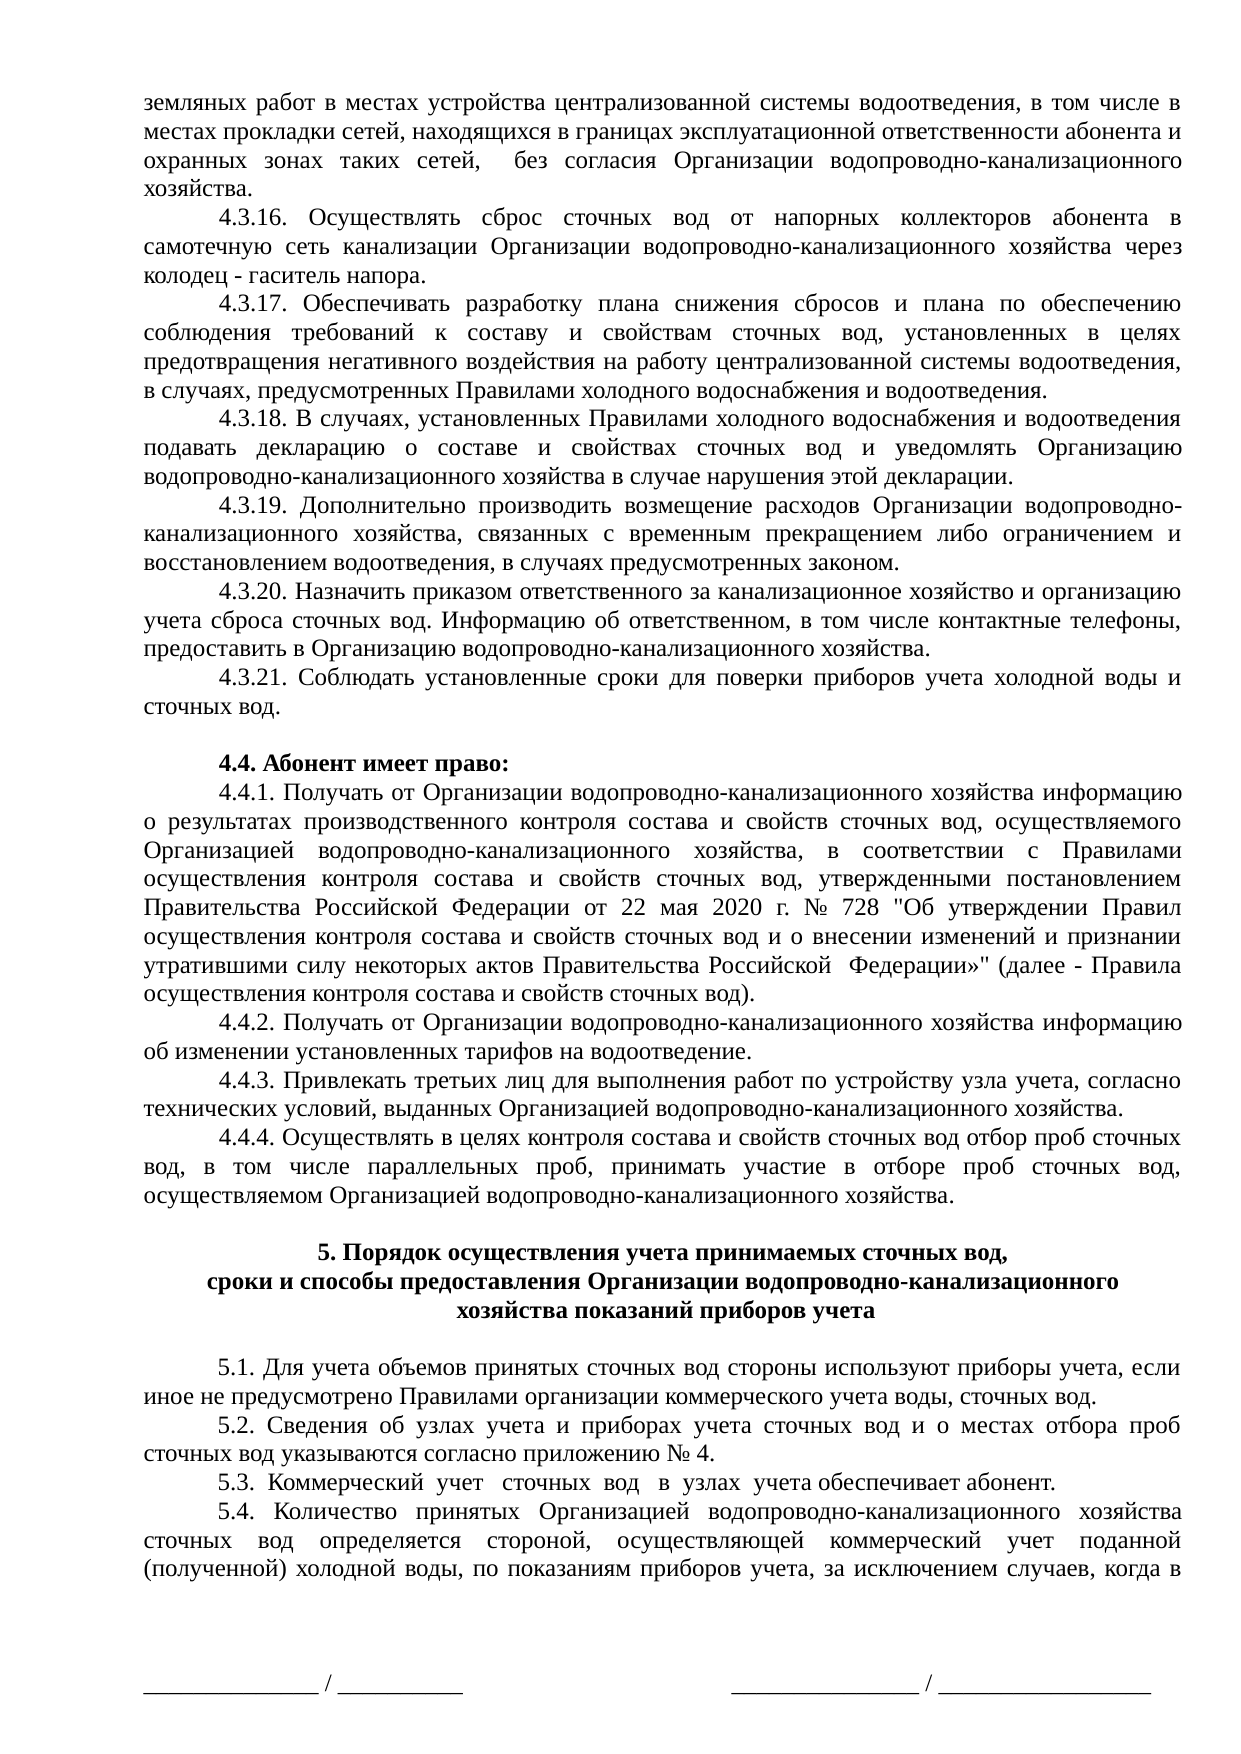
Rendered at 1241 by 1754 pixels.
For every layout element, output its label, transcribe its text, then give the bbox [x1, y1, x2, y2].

text 5.3. Коммерческий учет сточных вод в узлах учета обеспечивает абонент. [143, 1467, 1182, 1496]
text 4.3.19. Дополнительно производить возмещение расходов Организации водопроводно-канализационного хозяйства, связанных с временным прекращением либо ограничением и восстановлением водоотведения, в случаях предусмотренных законом. [143, 490, 1182, 576]
text 4.4.3. Привлекать третьих лиц для выполнения работ по устройству узла учета, согласно технических условий, выданных Организацией водопроводно-канализационного хозяйства. [143, 1065, 1182, 1122]
text хозяйства показаний приборов учета [143, 1295, 1182, 1323]
text 4.4. Абонент имеет право: [143, 748, 1182, 777]
text 4.3.20. Назначить приказом ответственного за канализационное хозяйство и организацию учета сброса сточных вод. Информацию об ответственном, в том числе контактные телефоны, предоставить в Организацию водопроводно-канализационного хозяйства. [143, 576, 1182, 662]
text 4.3.21. Соблюдать установленные сроки для поверки приборов учета холодной воды и сточных вод. [143, 662, 1182, 720]
text 4.3.16. Осуществлять сброс сточных вод от напорных коллекторов абонента в самотечную сеть канализации Организации водопроводно-канализационного хозяйства через колодец - гаситель напора. [143, 202, 1182, 288]
text 5. Порядок осуществления учета принимаемых сточных вод, [143, 1237, 1182, 1266]
text 4.4.4. Осуществлять в целях контроля состава и свойств сточных вод отбор проб сточных вод, в том числе параллельных проб, принимать участие в отборе проб сточных вод, осуществляемом Организацией водопроводно-канализационного хозяйства. [143, 1122, 1182, 1208]
text сроки и способы предоставления Организации водопроводно-канализационного [143, 1266, 1182, 1295]
text 4.4.1. Получать от Организации водопроводно-канализационного хозяйства информацию о результатах производственного контроля состава и свойств сточных вод, осуществляемого Организацией водопроводно-канализационного хозяйства, в соответствии с Правилами осуществления контроля состава и свойств сточных вод, утвержденными постановлением Правительства Российской Федерации от 22 мая 2020 г. № 728 "Об утверждении Правил осуществления контроля состава и свойств сточных вод и о внесении изменений и признании утратившими силу некоторых актов Правительства Российской Федерации»" (далее - Правила осуществления контроля состава и свойств сточных вод). [143, 777, 1182, 1007]
text 4.3.17. Обеспечивать разработку плана снижения сбросов и плана по обеспечению соблюдения требований к составу и свойствам сточных вод, установленных в целях предотвращения негативного воздействия на работу централизованной системы водоотведения, в случаях, предусмотренных Правилами холодного водоснабжения и водоотведения. [143, 288, 1182, 403]
text 5.4. Количество принятых Организацией водопроводно-канализационного хозяйства сточных вод определяется стороной, осуществляющей коммерческий учет поданной (полученной) холодной воды, по показаниям приборов учета, за исключением случаев, когда в [143, 1496, 1182, 1582]
text 4.4.2. Получать от Организации водопроводно-канализационного хозяйства информацию об изменении установленных тарифов на водоотведение. [143, 1007, 1182, 1065]
text 5.1. Для учета объемов принятых сточных вод стороны используют приборы учета, если иное не предусмотрено Правилами организации коммерческого учета воды, сточных вод. [143, 1352, 1182, 1410]
text земляных работ в местах устройства централизованной системы водоотведения, в том числе в местах прокладки сетей, находящихся в границах эксплуатационной ответственности абонента и охранных зонах таких сетей, без согласия Организации водопроводно-канализационного хозяйства. [143, 87, 1182, 202]
text 5.2. Сведения об узлах учета и приборах учета сточных вод и о местах отбора проб сточных вод указываются согласно приложению № 4. [143, 1410, 1182, 1467]
text 4.3.18. В случаях, установленных Правилами холодного водоснабжения и водоотведения подавать декларацию о составе и свойствах сточных вод и уведомлять Организацию водопроводно-канализационного хозяйства в случае нарушения этой декларации. [143, 403, 1182, 490]
